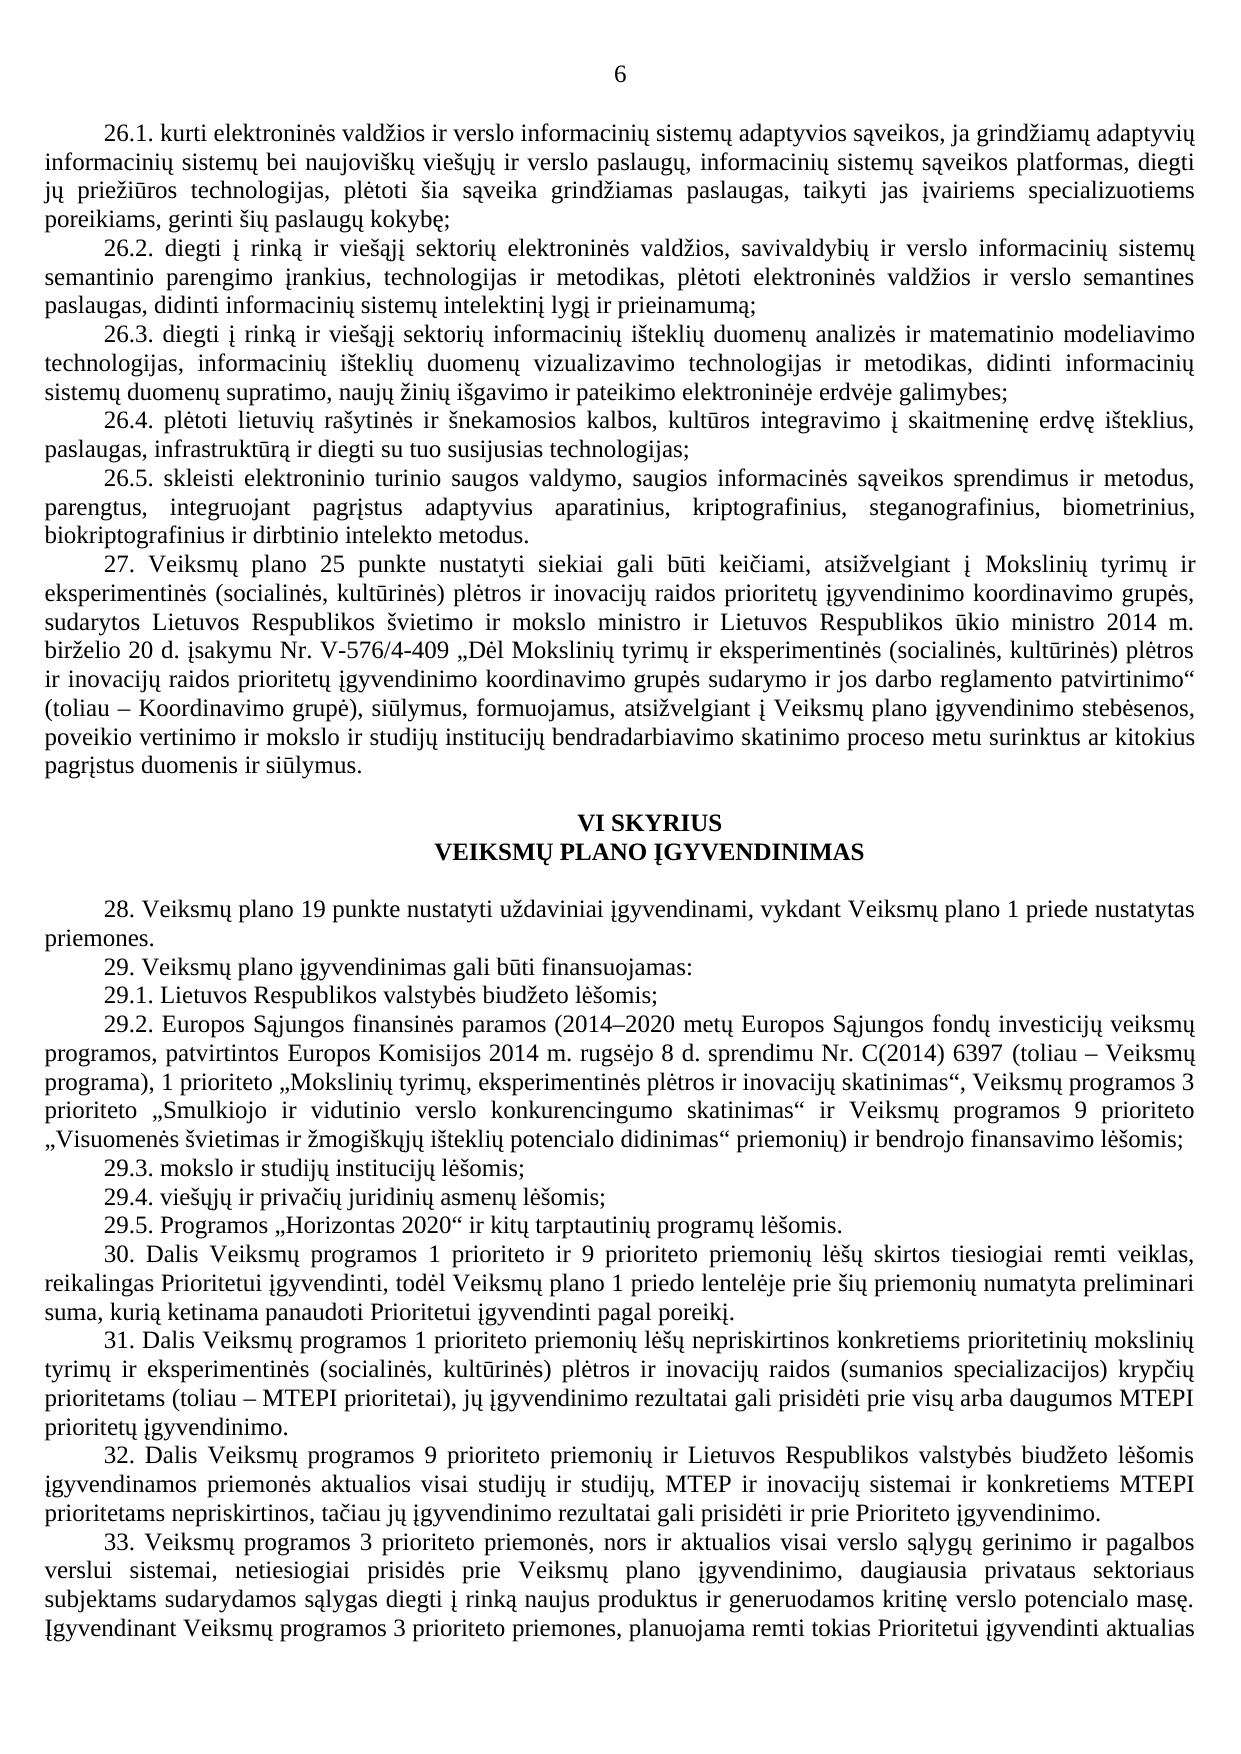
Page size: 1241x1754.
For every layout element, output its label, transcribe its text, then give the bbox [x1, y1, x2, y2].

text 26.3. diegti į rinką ir viešąjį sektorių informacinių išteklių duomenų analizės ir matematinio modeliavimo technologijas, informacinių išteklių duomenų vizualizavimo technologijas ir metodikas, didinti informacinių sistemų duomenų supratimo, naujų žinių išgavimo ir pateikimo elektroninėje erdvėje galimybes; [44, 319, 1196, 406]
text 31. Dalis Veiksmų programos 1 prioriteto priemonių lėšų nepriskirtinos konkretiems prioritetinių mokslinių tyrimų ir eksperimentinės (socialinės, kultūrinės) plėtros ir inovacijų raidos (sumanios specializacijos) krypčių prioritetams (toliau – MTEPI prioritetai), jų įgyvendinimo rezultatai gali prisidėti prie visų arba daugumos MTEPI prioritetų įgyvendinimo. [44, 1326, 1196, 1441]
text 29.2. Europos Sąjungos finansinės paramos (2014–2020 metų Europos Sąjungos fondų investicijų veiksmų programos, patvirtintos Europos Komisijos 2014 m. rugsėjo 8 d. sprendimu Nr. C(2014) 6397 (toliau – Veiksmų programa), 1 prioriteto „Mokslinių tyrimų, eksperimentinės plėtros ir inovacijų skatinimas“, Veiksmų programos 3 prioriteto „Smulkiojo ir vidutinio verslo konkurencingumo skatinimas“ ir Veiksmų programos 9 prioriteto „Visuomenės švietimas ir žmogiškųjų išteklių potencialo didinimas“ priemonių) ir bendrojo finansavimo lėšomis; [44, 1009, 1196, 1153]
text 29.1. Lietuvos Respublikos valstybės biudžeto lėšomis; [44, 981, 1196, 1009]
text 26.4. plėtoti lietuvių rašytinės ir šnekamosios kalbos, kultūros integravimo į skaitmeninę erdvę išteklius, paslaugas, infrastruktūrą ir diegti su tuo susijusias technologijas; [44, 406, 1196, 463]
text 26.1. kurti elektroninės valdžios ir verslo informacinių sistemų adaptyvios sąveikos, ja grindžiamų adaptyvių informacinių sistemų bei naujoviškų viešųjų ir verslo paslaugų, informacinių sistemų sąveikos platformas, diegti jų priežiūros technologijas, plėtoti šia sąveika grindžiamas paslaugas, taikyti jas įvairiems specializuotiems poreikiams, gerinti šių paslaugų kokybę; [44, 118, 1196, 233]
text 27. Veiksmų plano 25 punkte nustatyti siekiai gali būti keičiami, atsižvelgiant į Mokslinių tyrimų ir eksperimentinės (socialinės, kultūrinės) plėtros ir inovacijų raidos prioritetų įgyvendinimo koordinavimo grupės, sudarytos Lietuvos Respublikos švietimo ir mokslo ministro ir Lietuvos Respublikos ūkio ministro 2014 m. birželio 20 d. įsakymu Nr. V-576/4-409 „Dėl Mokslinių tyrimų ir eksperimentinės (socialinės, kultūrinės) plėtros ir inovacijų raidos prioritetų įgyvendinimo koordinavimo grupės sudarymo ir jos darbo reglamento patvirtinimo“ (toliau – Koordinavimo grupė), siūlymus, formuojamus, atsižvelgiant į Veiksmų plano įgyvendinimo stebėsenos, poveikio vertinimo ir mokslo ir studijų institucijų bendradarbiavimo skatinimo proceso metu surinktus ar kitokius pagrįstus duomenis ir siūlymus. [44, 549, 1196, 779]
text 29. Veiksmų plano įgyvendinimas gali būti finansuojamas: [44, 952, 1196, 981]
text 33. Veiksmų programos 3 prioriteto priemonės, nors ir aktualios visai verslo sąlygų gerinimo ir pagalbos verslui sistemai, netiesiogiai prisidės prie Veiksmų plano įgyvendinimo, daugiausia privataus sektoriaus subjektams sudarydamos sąlygas diegti į rinką naujus produktus ir generuodamos kritinę verslo potencialo masę. Įgyvendinant Veiksmų programos 3 prioriteto priemones, planuojama remti tokias Prioritetui įgyvendinti aktualias [44, 1527, 1196, 1642]
text 29.4. viešųjų ir privačių juridinių asmenų lėšomis; [44, 1182, 1196, 1211]
text 30. Dalis Veiksmų programos 1 prioriteto ir 9 prioriteto priemonių lėšų skirtos tiesiogiai remti veiklas, reikalingas Prioritetui įgyvendinti, todėl Veiksmų plano 1 priedo lentelėje prie šių priemonių numatyta preliminari suma, kurią ketinama panaudoti Prioritetui įgyvendinti pagal poreikį. [44, 1239, 1196, 1326]
text 32. Dalis Veiksmų programos 9 prioriteto priemonių ir Lietuvos Respublikos valstybės biudžeto lėšomis įgyvendinamos priemonės aktualios visai studijų ir studijų, MTEP ir inovacijų sistemai ir konkretiems MTEPI prioritetams nepriskirtinos, tačiau jų įgyvendinimo rezultatai gali prisidėti ir prie Prioriteto įgyvendinimo. [44, 1441, 1196, 1527]
text 26.2. diegti į rinką ir viešąjį sektorių elektroninės valdžios, savivaldybių ir verslo informacinių sistemų semantinio parengimo įrankius, technologijas ir metodikas, plėtoti elektroninės valdžios ir verslo semantines paslaugas, didinti informacinių sistemų intelektinį lygį ir prieinamumą; [44, 233, 1196, 319]
text VEIKSMŲ PLANO ĮGYVENDINIMAS [44, 837, 1196, 866]
text 28. Veiksmų plano 19 punkte nustatyti uždaviniai įgyvendinami, vykdant Veiksmų plano 1 priede nustatytas priemones. [44, 894, 1196, 952]
text 29.5. Programos „Horizontas 2020“ ir kitų tarptautinių programų lėšomis. [44, 1211, 1196, 1239]
text 26.5. skleisti elektroninio turinio saugos valdymo, saugios informacinės sąveikos sprendimus ir metodus, parengtus, integruojant pagrįstus adaptyvius aparatinius, kriptografinius, steganografinius, biometrinius, biokriptografinius ir dirbtinio intelekto metodus. [44, 463, 1196, 549]
text VI SKYRIUS [44, 808, 1196, 837]
text 29.3. mokslo ir studijų institucijų lėšomis; [44, 1153, 1196, 1182]
